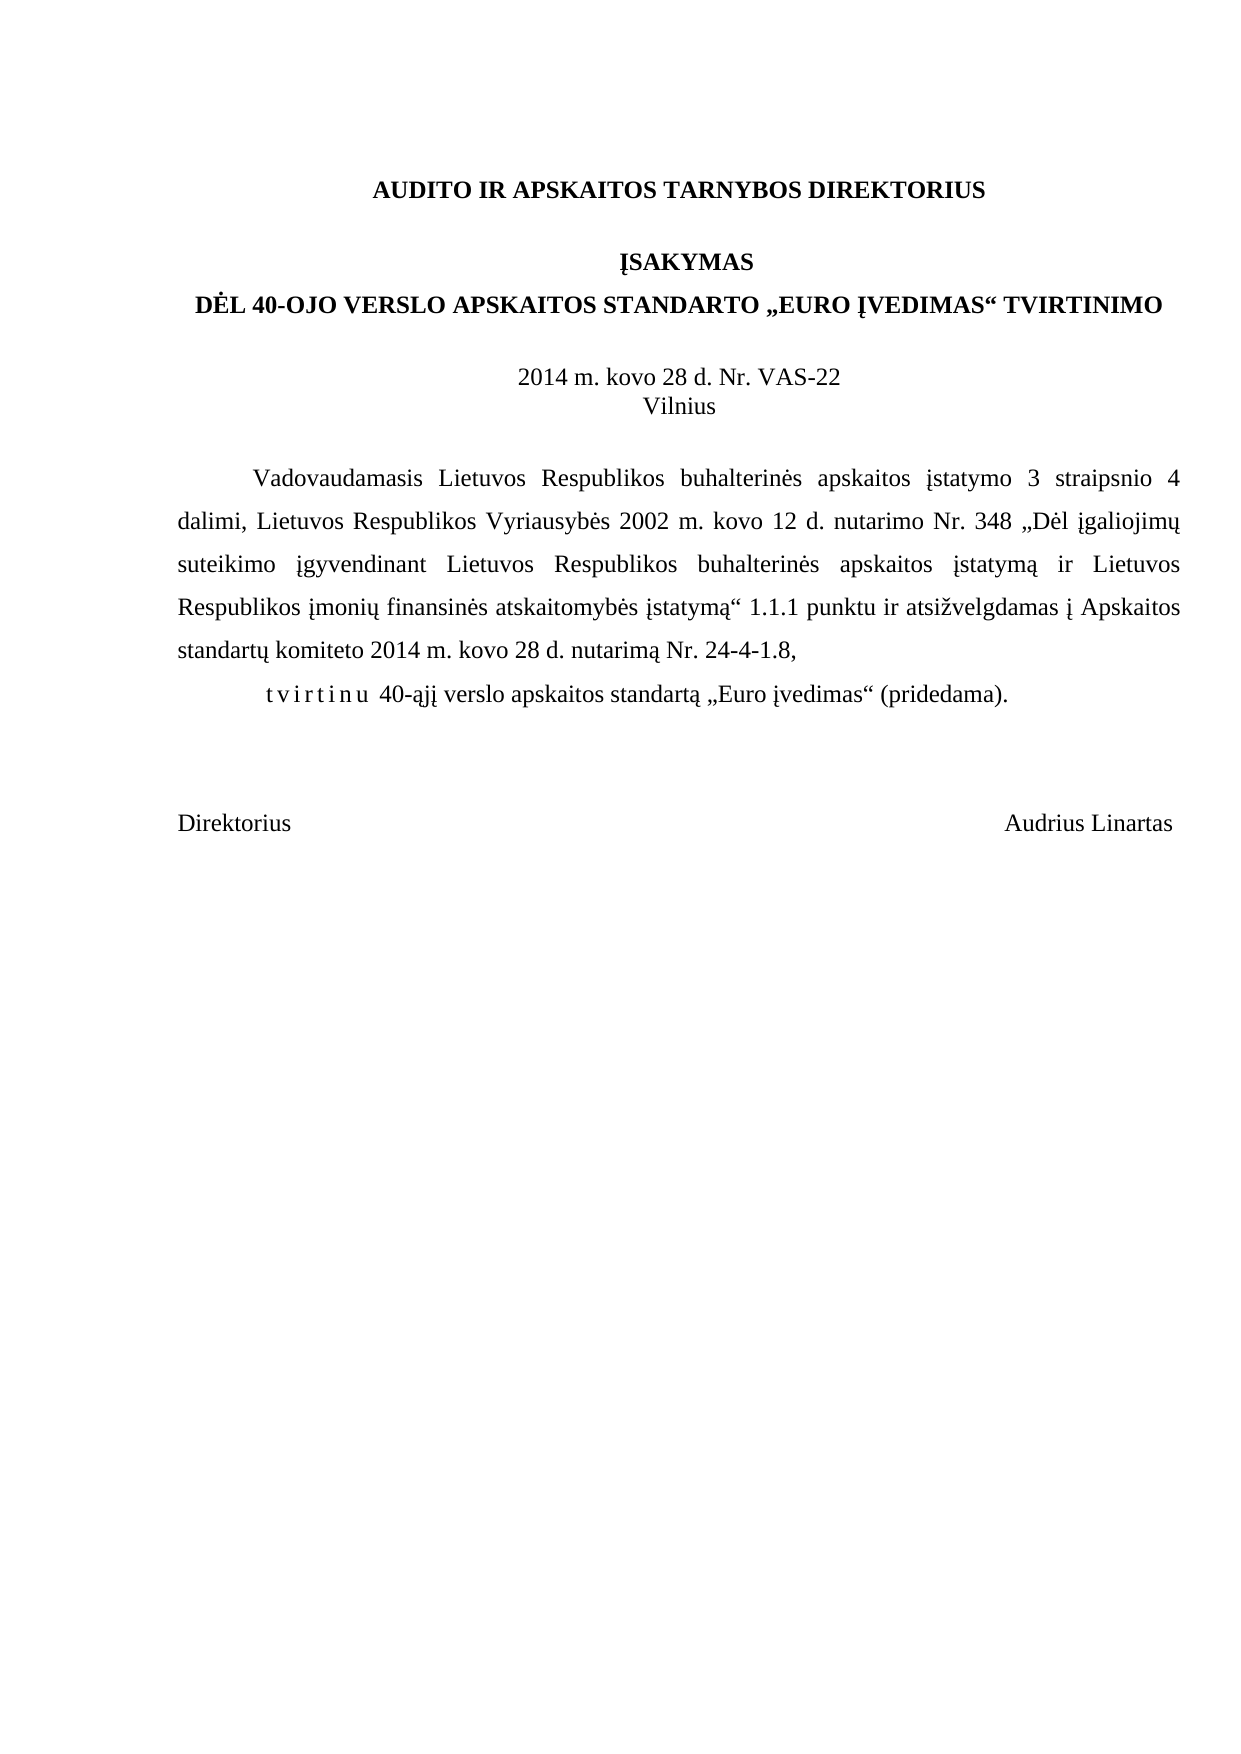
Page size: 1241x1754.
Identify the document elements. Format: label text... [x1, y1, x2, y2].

text DĖL 40-OJO VERSLO APSKAITOS STANDARTO „EURO ĮVEDIMAS“ TVIRTINIMO [177, 291, 1181, 319]
text Vadovaudamasis Lietuvos Respublikos buhalterinės apskaitos įstatymo 3 straipsnio 4 dalimi, Lietuvos Respublikos Vyriausybės 2002 m. kovo 12 d. nutarimo Nr. 348 „Dėl įgaliojimų suteikimo įgyvendinant Lietuvos Respublikos buhalterinės apskaitos įstatymą ir Lietuvos Respublikos įmonių finansinės atskaitomybės įstatymą“ 1.1.1 punktu ir atsižvelgdamas į Apskaitos standartų komiteto 2014 m. kovo 28 d. nutarimą Nr. 24-4-1.8, [177, 463, 1181, 664]
text Vilnius [177, 391, 1181, 420]
text tvirtinu 40-ąjį verslo apskaitos standartą „Euro įvedimas“ (pridedama). [177, 679, 1181, 707]
text Direktorius Audrius Linartas [177, 808, 1181, 837]
text ĮSAKYMAS [192, 247, 1181, 276]
text Audito ir APSKAITOS tarnybOS DIREKTORiUS [177, 176, 1181, 204]
text 2014 m. kovo 28 d. Nr. VAS-22 [177, 362, 1181, 391]
